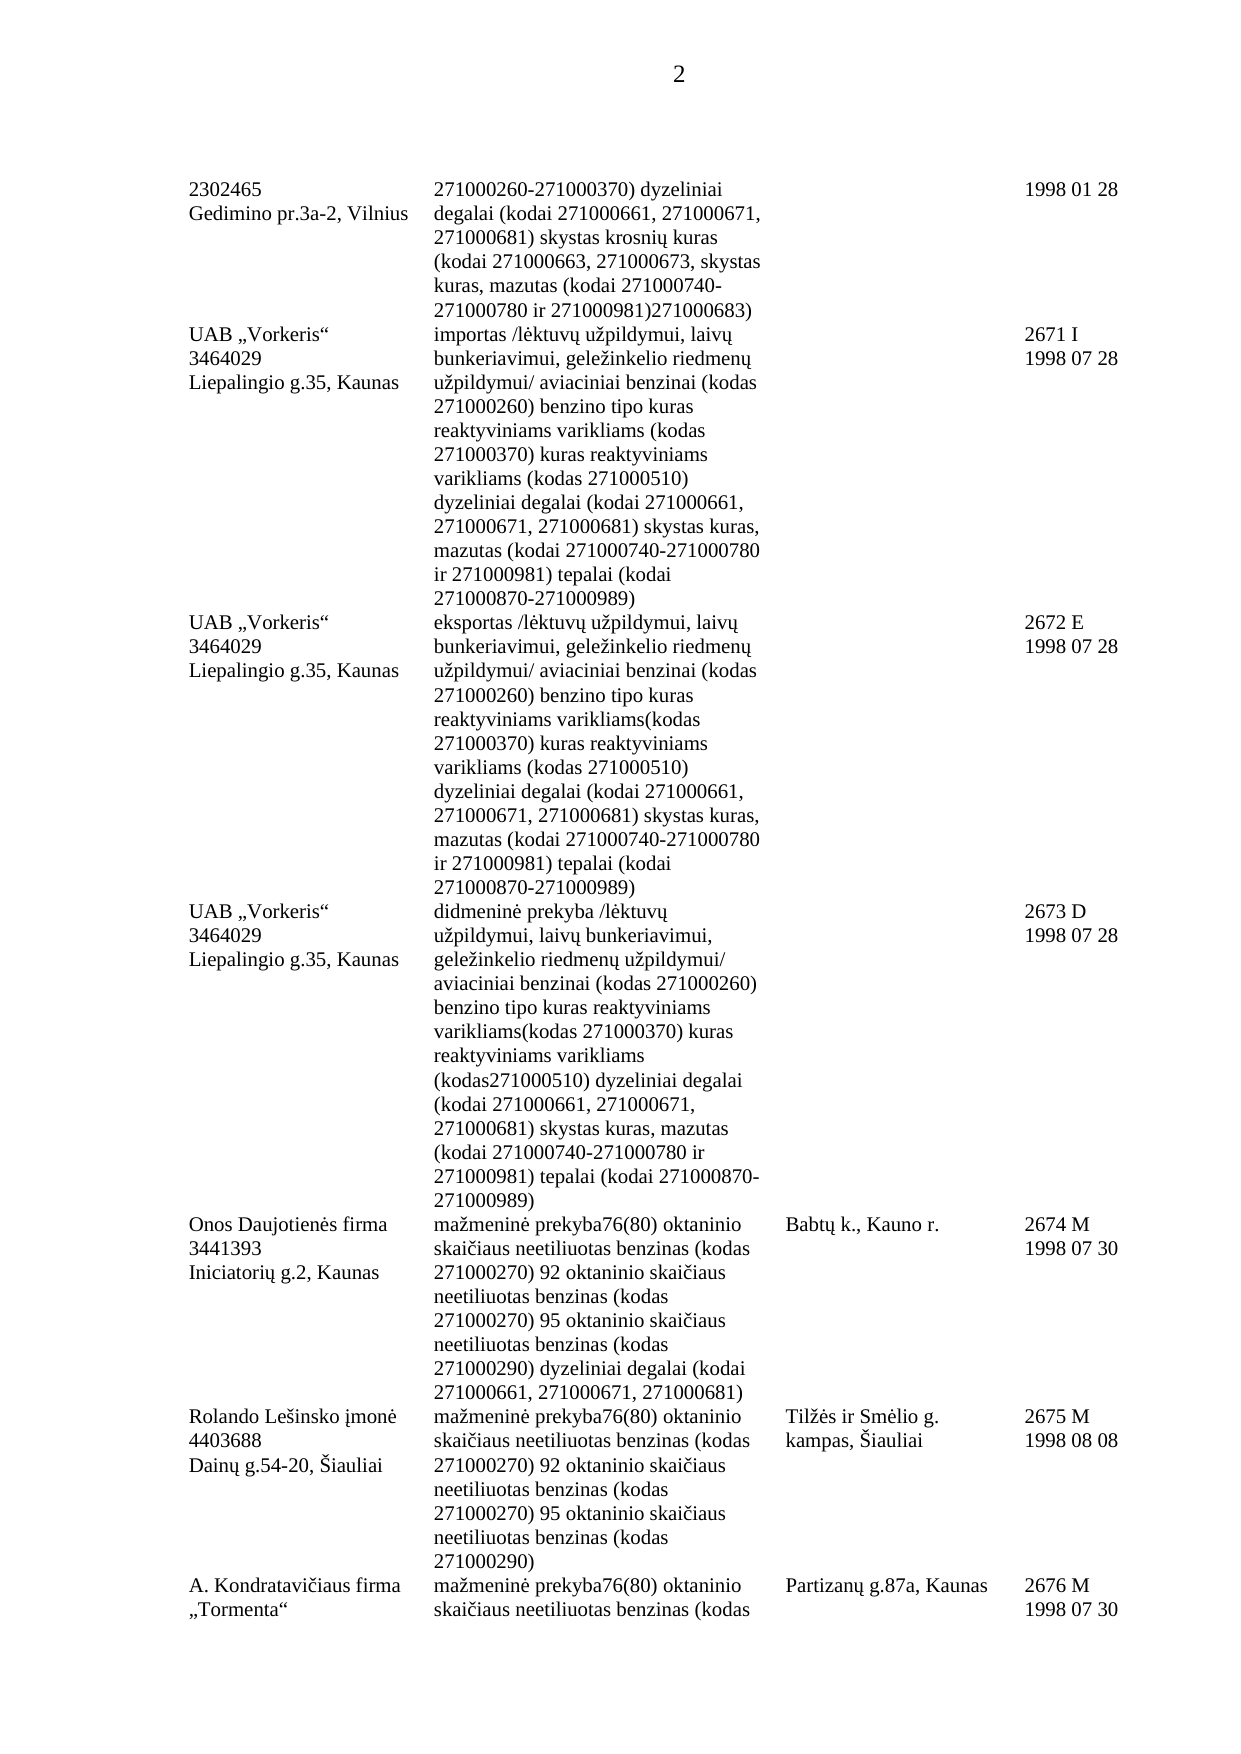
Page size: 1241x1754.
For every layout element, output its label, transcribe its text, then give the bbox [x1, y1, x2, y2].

table_cell Onos Daujotienės firma 3441393 Iniciatorių g.2, Kaunas [177, 1212, 422, 1404]
table_cell [774, 177, 1013, 322]
table_cell [774, 899, 1013, 1212]
table_cell UAB „Vorkeris“ 3464029 Liepalingio g.35, Kaunas [177, 610, 422, 899]
table_cell mažmeninė prekyba76(80) oktaninio skaičiaus neetiliuotas benzinas (kodas 271000270) 92 oktaninio skaičiaus neetiliuotas benzinas (kodas 271000270) 95 oktaninio skaičiaus neetiliuotas benzinas (kodas 271000290) [423, 1404, 774, 1573]
table_cell 2675 M 1998 08 08 [1013, 1404, 1181, 1573]
table_cell importas /lėktuvų užpildymui, laivų bunkeriavimui, geležinkelio riedmenų užpildymui/ aviaciniai benzinai (kodas 271000260) benzino tipo kuras reaktyviniams varikliams (kodas 271000370) kuras reaktyviniams varikliams (kodas 271000510) dyzeliniai degalai (kodai 271000661, 271000671, 271000681) skystas kuras, mazutas (kodai 271000740-271000780 ir 271000981) tepalai (kodai 271000870-271000989) [423, 322, 774, 610]
table_cell 2673 D 1998 07 28 [1013, 899, 1181, 1212]
table_cell UAB „Vorkeris“ 3464029 Liepalingio g.35, Kaunas [177, 322, 422, 610]
table_cell Babtų k., Kauno r. [774, 1212, 1013, 1404]
table_cell 2674 M 1998 07 30 [1013, 1212, 1181, 1404]
table_cell eksportas /lėktuvų užpildymui, laivų bunkeriavimui, geležinkelio riedmenų užpildymui/ aviaciniai benzinai (kodas 271000260) benzino tipo kuras reaktyviniams varikliams(kodas 271000370) kuras reaktyviniams varikliams (kodas 271000510) dyzeliniai degalai (kodai 271000661, 271000671, 271000681) skystas kuras, mazutas (kodai 271000740-271000780 ir 271000981) tepalai (kodai 271000870-271000989) [423, 610, 774, 899]
table_cell [774, 610, 1013, 899]
table_cell mažmeninė prekyba76(80) oktaninio skaičiaus neetiliuotas benzinas (kodas [423, 1573, 774, 1621]
table_cell 2671 I 1998 07 28 [1013, 322, 1181, 610]
table_cell Rolando Lešinsko įmonė 4403688 Dainų g.54-20, Šiauliai [177, 1404, 422, 1573]
table_cell A. Kondratavičiaus firma „Tormenta“ [177, 1573, 422, 1621]
table_cell Partizanų g.87a, Kaunas [774, 1573, 1013, 1621]
table_cell 1998 01 28 [1013, 177, 1181, 322]
table_cell 271000260-271000370) dyzeliniai degalai (kodai 271000661, 271000671, 271000681) skystas krosnių kuras (kodai 271000663, 271000673, skystas kuras, mazutas (kodai 271000740-271000780 ir 271000981)271000683) [423, 177, 774, 322]
table_cell 2672 E 1998 07 28 [1013, 610, 1181, 899]
table_cell 2302465 Gedimino pr.3a-2, Vilnius [177, 177, 422, 322]
table_cell Tilžės ir Smėlio g. kampas, Šiauliai [774, 1404, 1013, 1573]
table_cell UAB „Vorkeris“ 3464029 Liepalingio g.35, Kaunas [177, 899, 422, 1212]
table_cell didmeninė prekyba /lėktuvų užpildymui, laivų bunkeriavimui, geležinkelio riedmenų užpildymui/ aviaciniai benzinai (kodas 271000260) benzino tipo kuras reaktyviniams varikliams(kodas 271000370) kuras reaktyviniams varikliams (kodas271000510) dyzeliniai degalai (kodai 271000661, 271000671, 271000681) skystas kuras, mazutas (kodai 271000740-271000780 ir 271000981) tepalai (kodai 271000870-271000989) [423, 899, 774, 1212]
table_cell 2676 M 1998 07 30 [1013, 1573, 1181, 1621]
table_cell mažmeninė prekyba76(80) oktaninio skaičiaus neetiliuotas benzinas (kodas 271000270) 92 oktaninio skaičiaus neetiliuotas benzinas (kodas 271000270) 95 oktaninio skaičiaus neetiliuotas benzinas (kodas 271000290) dyzeliniai degalai (kodai 271000661, 271000671, 271000681) [423, 1212, 774, 1404]
table_cell [774, 322, 1013, 610]
